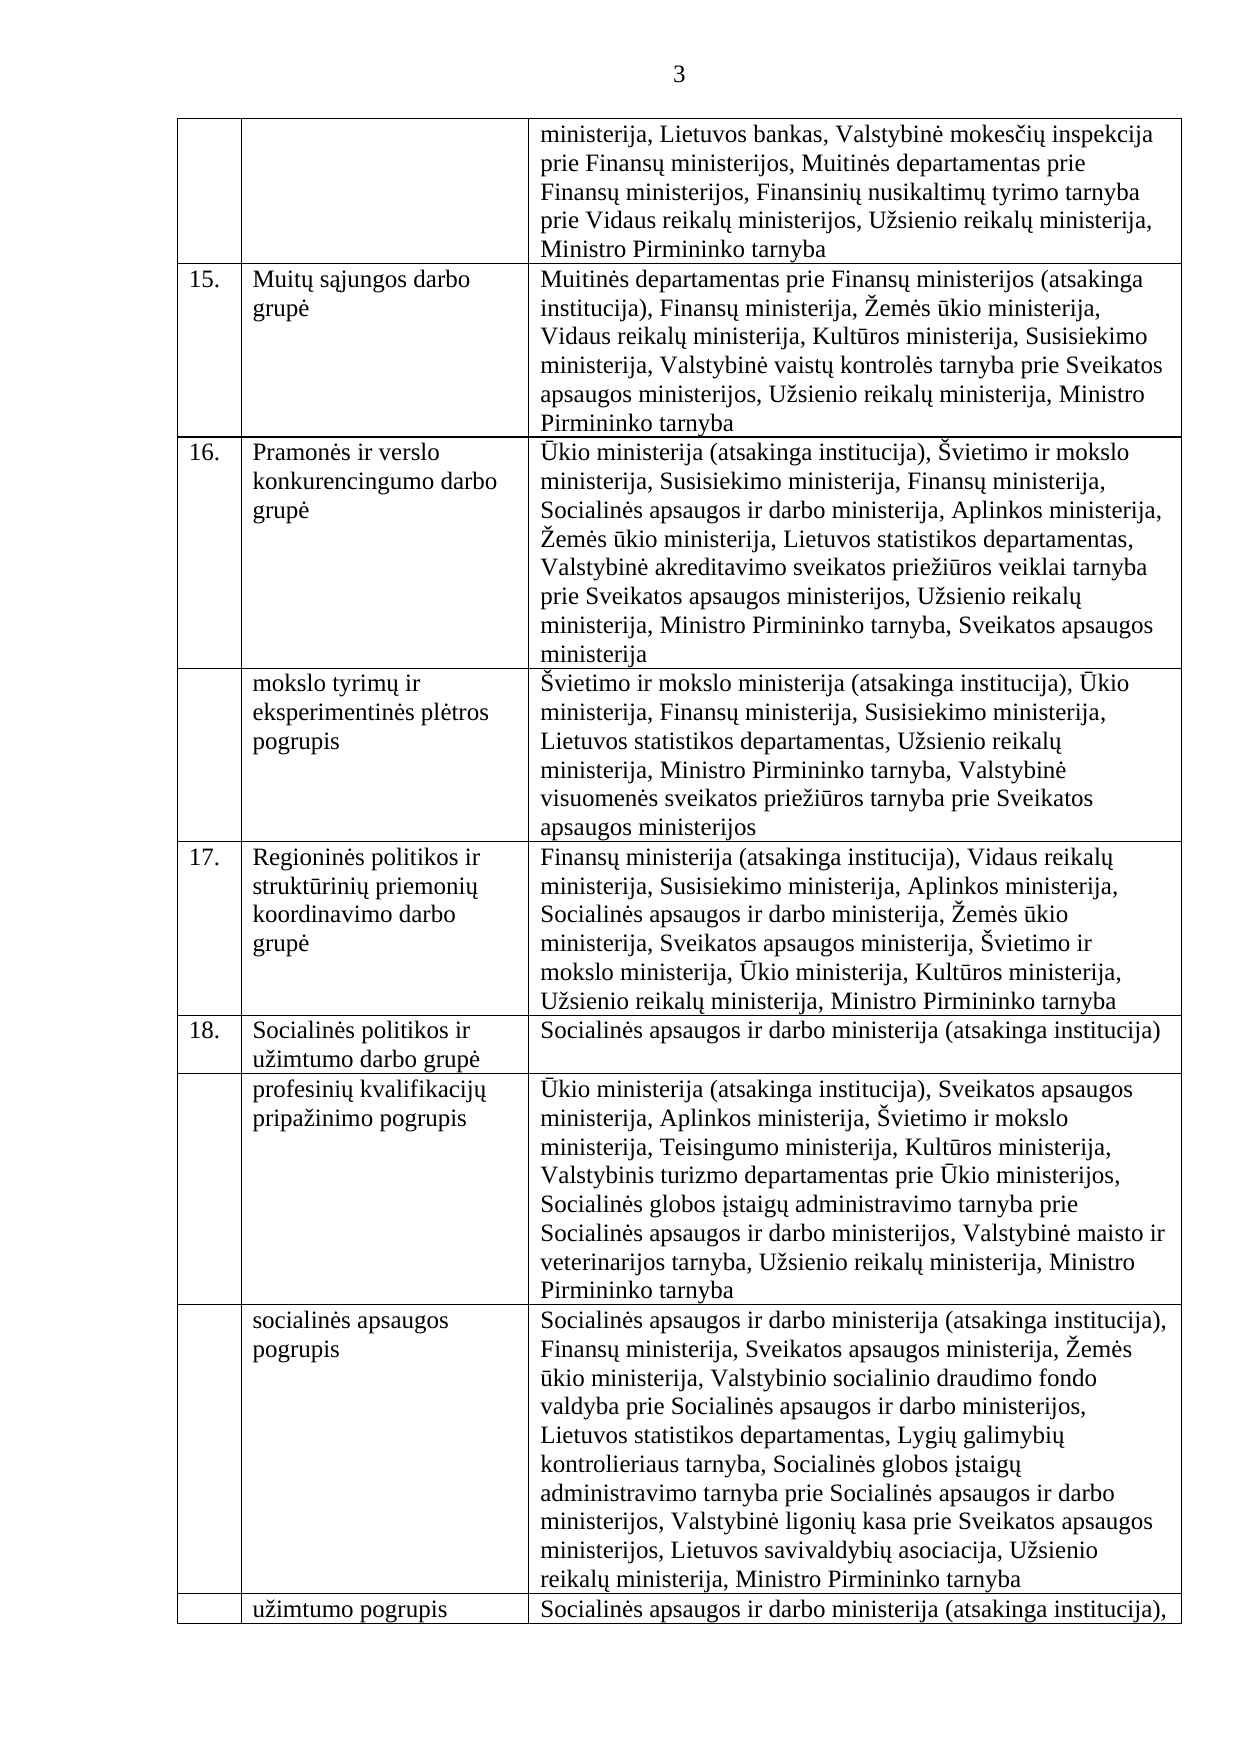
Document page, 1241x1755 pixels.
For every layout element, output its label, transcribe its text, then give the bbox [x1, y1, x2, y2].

table_cell Socialinės politikos ir užimtumo darbo grupė [242, 1016, 528, 1073]
table_cell Muitinės departamentas prie Finansų ministerijos (atsakinga institucija), Finansų ministerija, Žemės ūkio ministerija, Vidaus reikalų ministerija, Kultūros ministerija, Susisiekimo ministerija, Valstybinė vaistų kontrolės tarnyba prie Sveikatos apsaugos ministerijos, Užsienio reikalų ministerija, Ministro Pirmininko tarnyba [529, 264, 1181, 436]
table_cell Finansų ministerija (atsakinga institucija), Vidaus reikalų ministerija, Susisiekimo ministerija, Aplinkos ministerija, Socialinės apsaugos ir darbo ministerija, Žemės ūkio ministerija, Sveikatos apsaugos ministerija, Švietimo ir mokslo ministerija, Ūkio ministerija, Kultūros ministerija, Užsienio reikalų ministerija, Ministro Pirmininko tarnyba [529, 842, 1181, 1014]
table_cell socialinės apsaugos pogrupis [242, 1305, 528, 1593]
table_cell Muitų sąjungos darbo grupė [242, 264, 528, 436]
table_cell [178, 1074, 241, 1304]
table_cell Regioninės politikos ir struktūrinių priemonių koordinavimo darbo grupė [242, 842, 528, 1014]
table_cell ministerija, Lietuvos bankas, Valstybinė mokesčių inspekcija prie Finansų ministerijos, Muitinės departamentas prie Finansų ministerijos, Finansinių nusikaltimų tyrimo tarnyba prie Vidaus reikalų ministerijos, Užsienio reikalų ministerija, Ministro Pirmininko tarnyba [529, 119, 1181, 263]
table_cell Socialinės apsaugos ir darbo ministerija (atsakinga institucija) [529, 1016, 1181, 1073]
table_cell Socialinės apsaugos ir darbo ministerija (atsakinga institucija), [529, 1594, 1181, 1622]
table_cell 17. [178, 842, 241, 1014]
table_cell [178, 669, 241, 841]
table_cell Švietimo ir mokslo ministerija (atsakinga institucija), Ūkio ministerija, Finansų ministerija, Susisiekimo ministerija, Lietuvos statistikos departamentas, Užsienio reikalų ministerija, Ministro Pirmininko tarnyba, Valstybinė visuomenės sveikatos priežiūros tarnyba prie Sveikatos apsaugos ministerijos [529, 669, 1181, 841]
table_cell [178, 1305, 241, 1593]
table_cell užimtumo pogrupis [242, 1594, 528, 1622]
table_cell Ūkio ministerija (atsakinga institucija), Švietimo ir mokslo ministerija, Susisiekimo ministerija, Finansų ministerija, Socialinės apsaugos ir darbo ministerija, Aplinkos ministerija, Žemės ūkio ministerija, Lietuvos statistikos departamentas, Valstybinė akreditavimo sveikatos priežiūros veiklai tarnyba prie Sveikatos apsaugos ministerijos, Užsienio reikalų ministerija, Ministro Pirmininko tarnyba, Sveikatos apsaugos ministerija [529, 438, 1181, 667]
table_cell Ūkio ministerija (atsakinga institucija), Sveikatos apsaugos ministerija, Aplinkos ministerija, Švietimo ir mokslo ministerija, Teisingumo ministerija, Kultūros ministerija, Valstybinis turizmo departamentas prie Ūkio ministerijos, Socialinės globos įstaigų administravimo tarnyba prie Socialinės apsaugos ir darbo ministerijos, Valstybinė maisto ir veterinarijos tarnyba, Užsienio reikalų ministerija, Ministro Pirmininko tarnyba [529, 1074, 1181, 1304]
table_cell [242, 119, 528, 263]
table_cell mokslo tyrimų ir eksperimentinės plėtros pogrupis [242, 669, 528, 841]
table_cell Pramonės ir verslo konkurencingumo darbo grupė [242, 438, 528, 667]
table_cell Socialinės apsaugos ir darbo ministerija (atsakinga institucija), Finansų ministerija, Sveikatos apsaugos ministerija, Žemės ūkio ministerija, Valstybinio socialinio draudimo fondo valdyba prie Socialinės apsaugos ir darbo ministerijos, Lietuvos statistikos departamentas, Lygių galimybių kontrolieriaus tarnyba, Socialinės globos įstaigų administravimo tarnyba prie Socialinės apsaugos ir darbo ministerijos, Valstybinė ligonių kasa prie Sveikatos apsaugos ministerijos, Lietuvos savivaldybių asociacija, Užsienio reikalų ministerija, Ministro Pirmininko tarnyba [529, 1305, 1181, 1593]
table_cell 16. [178, 438, 241, 667]
table_cell [178, 119, 241, 263]
table_cell profesinių kvalifikacijų pripažinimo pogrupis [242, 1074, 528, 1304]
table_cell 15. [178, 264, 241, 436]
table_cell 18. [178, 1016, 241, 1073]
table_cell [178, 1594, 241, 1622]
